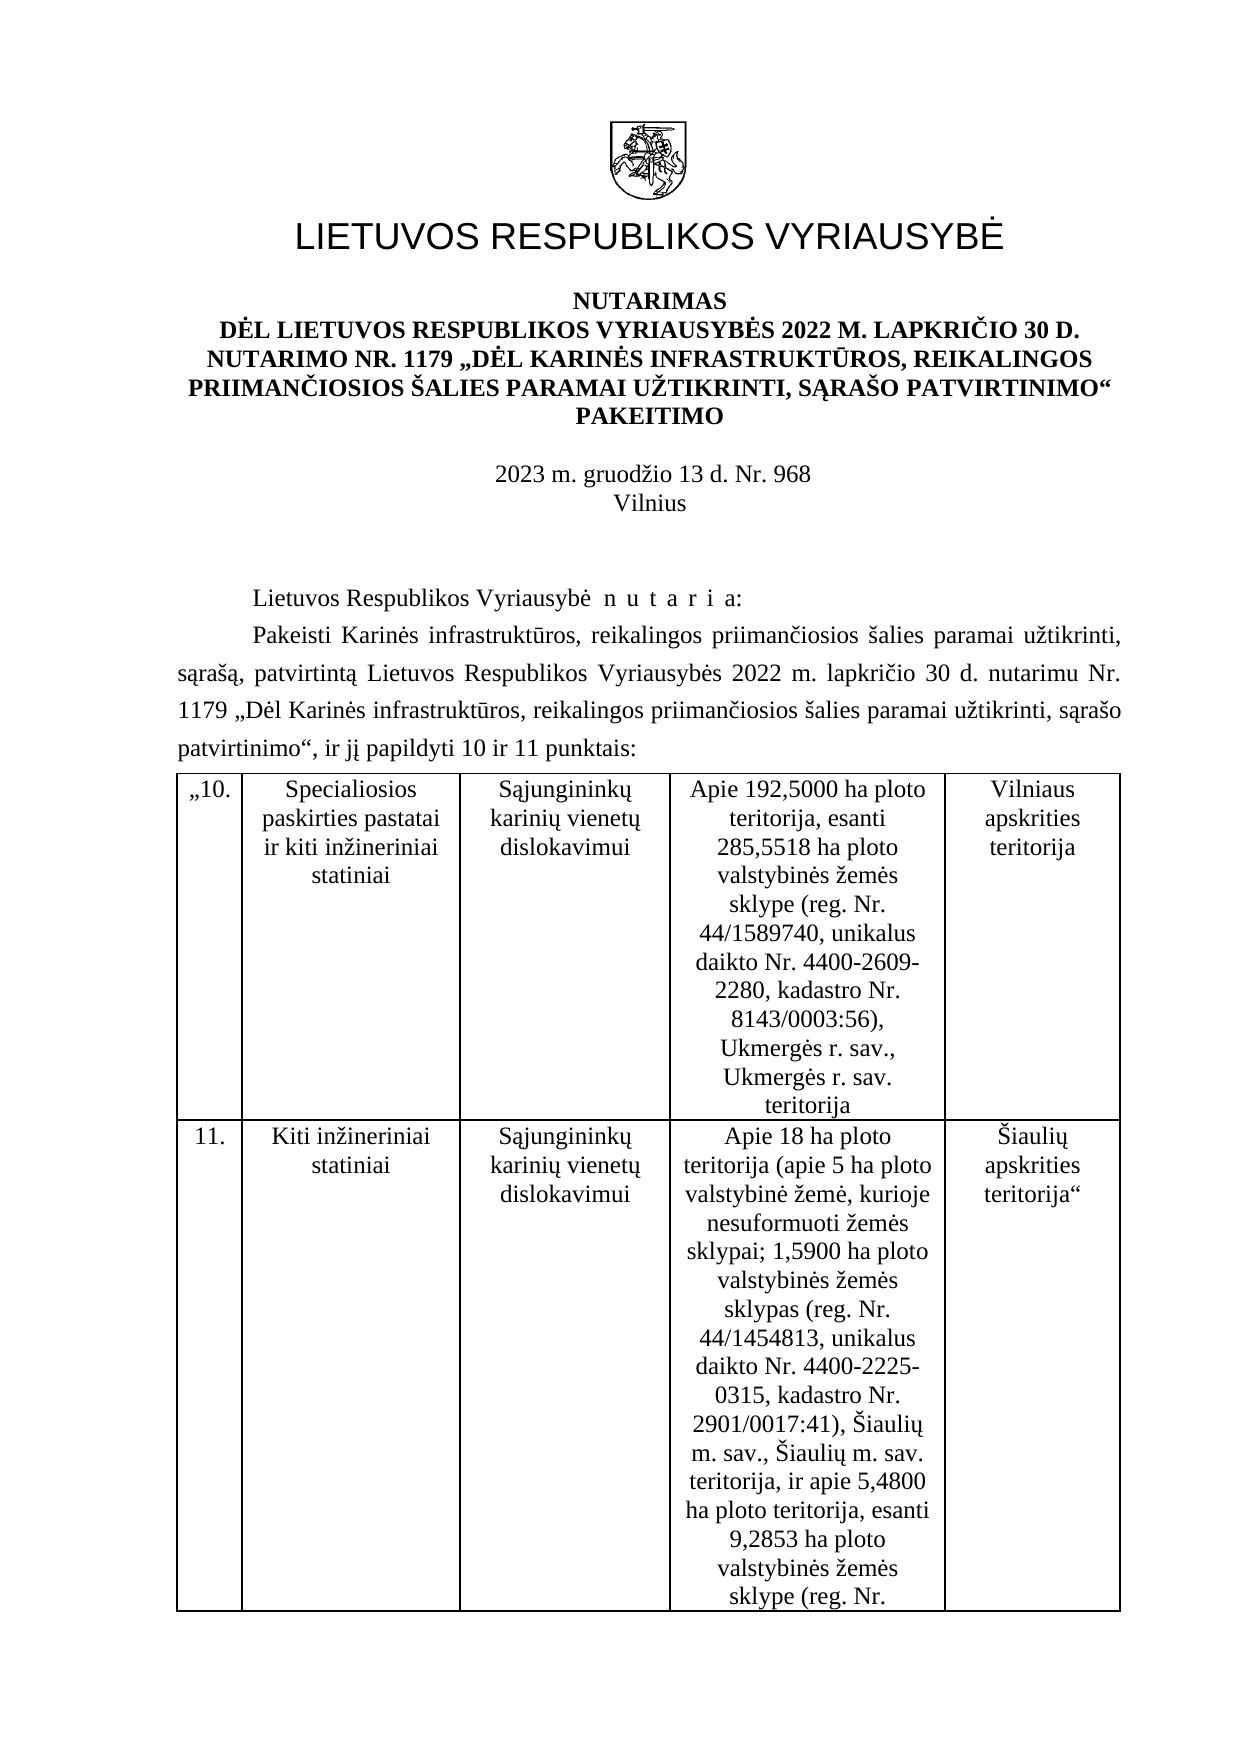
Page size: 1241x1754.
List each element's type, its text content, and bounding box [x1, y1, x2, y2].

table_header Sąjungininkų karinių vienetų dislokavimui [461, 774, 669, 1119]
table_header Specialiosios paskirties pastatai ir kiti inžineriniai statiniai [243, 774, 459, 1119]
table_cell Šiaulių apskrities teritorija“ [946, 1121, 1119, 1610]
text DĖL LIETUVOS RESPUBLIKOS VYRIAUSYBĖS 2022 M. LAPKRIČIO 30 D. NUTARIMO NR. 1179 „DĖL karinės infrastruktūros, reikalingos priimančiosios šalies paramai užtikrinti, sąrašo PATVIRTINIMO“ PAKEITIMO [177, 315, 1122, 430]
table_header Vilniaus apskrities teritorija [946, 774, 1119, 1119]
text Lietuvos Respublikos Vyriausybė [177, 214, 1122, 258]
table_cell Sąjungininkų karinių vienetų dislokavimui [461, 1121, 669, 1610]
table_cell 11. [178, 1121, 241, 1610]
table_cell Kiti inžineriniai statiniai [243, 1121, 459, 1610]
table_cell Apie 18 ha ploto teritorija (apie 5 ha ploto valstybinė žemė, kurioje nesuformuoti žemės sklypai; 1,5900 ha ploto valstybinės žemės sklypas (reg. Nr. 44/1454813, unikalus daikto Nr. 4400-2225-0315, kadastro Nr. 2901/0017:41), Šiaulių m. sav., Šiaulių m. sav. teritorija, ir apie 5,4800 ha ploto teritorija, esanti 9,2853 ha ploto valstybinės žemės sklype (reg. Nr. [671, 1121, 944, 1610]
table_header „10. [178, 774, 241, 1119]
table_header Apie 192,5000 ha ploto teritorija, esanti 285,5518 ha ploto valstybinės žemės sklype (reg. Nr. 44/1589740, unikalus daikto Nr. 4400-2609-2280, kadastro Nr. 8143/0003:56), Ukmergės r. sav., Ukmergės r. sav. teritorija [671, 774, 944, 1119]
text Pakeisti Karinės infrastruktūros, reikalingos priimančiosios šalies paramai užtikrinti, sąrašą, patvirtintą Lietuvos Respublikos Vyriausybės 2022 m. lapkričio 30 d. nutarimu Nr. 1179 „Dėl Karinės infrastruktūros, reikalingos priimančiosios šalies paramai užtikrinti, sąrašo patvirtinimo“, ir jį papildyti 10 ir 11 punktais: [177, 611, 1122, 761]
text Lietuvos Respublikos Vyriausybė nutaria: [177, 574, 1122, 611]
text nutarimas [177, 286, 1122, 315]
text 2023 m. gruodžio 13 d. Nr. 968 [177, 459, 1122, 488]
text Vilnius [177, 488, 1122, 516]
